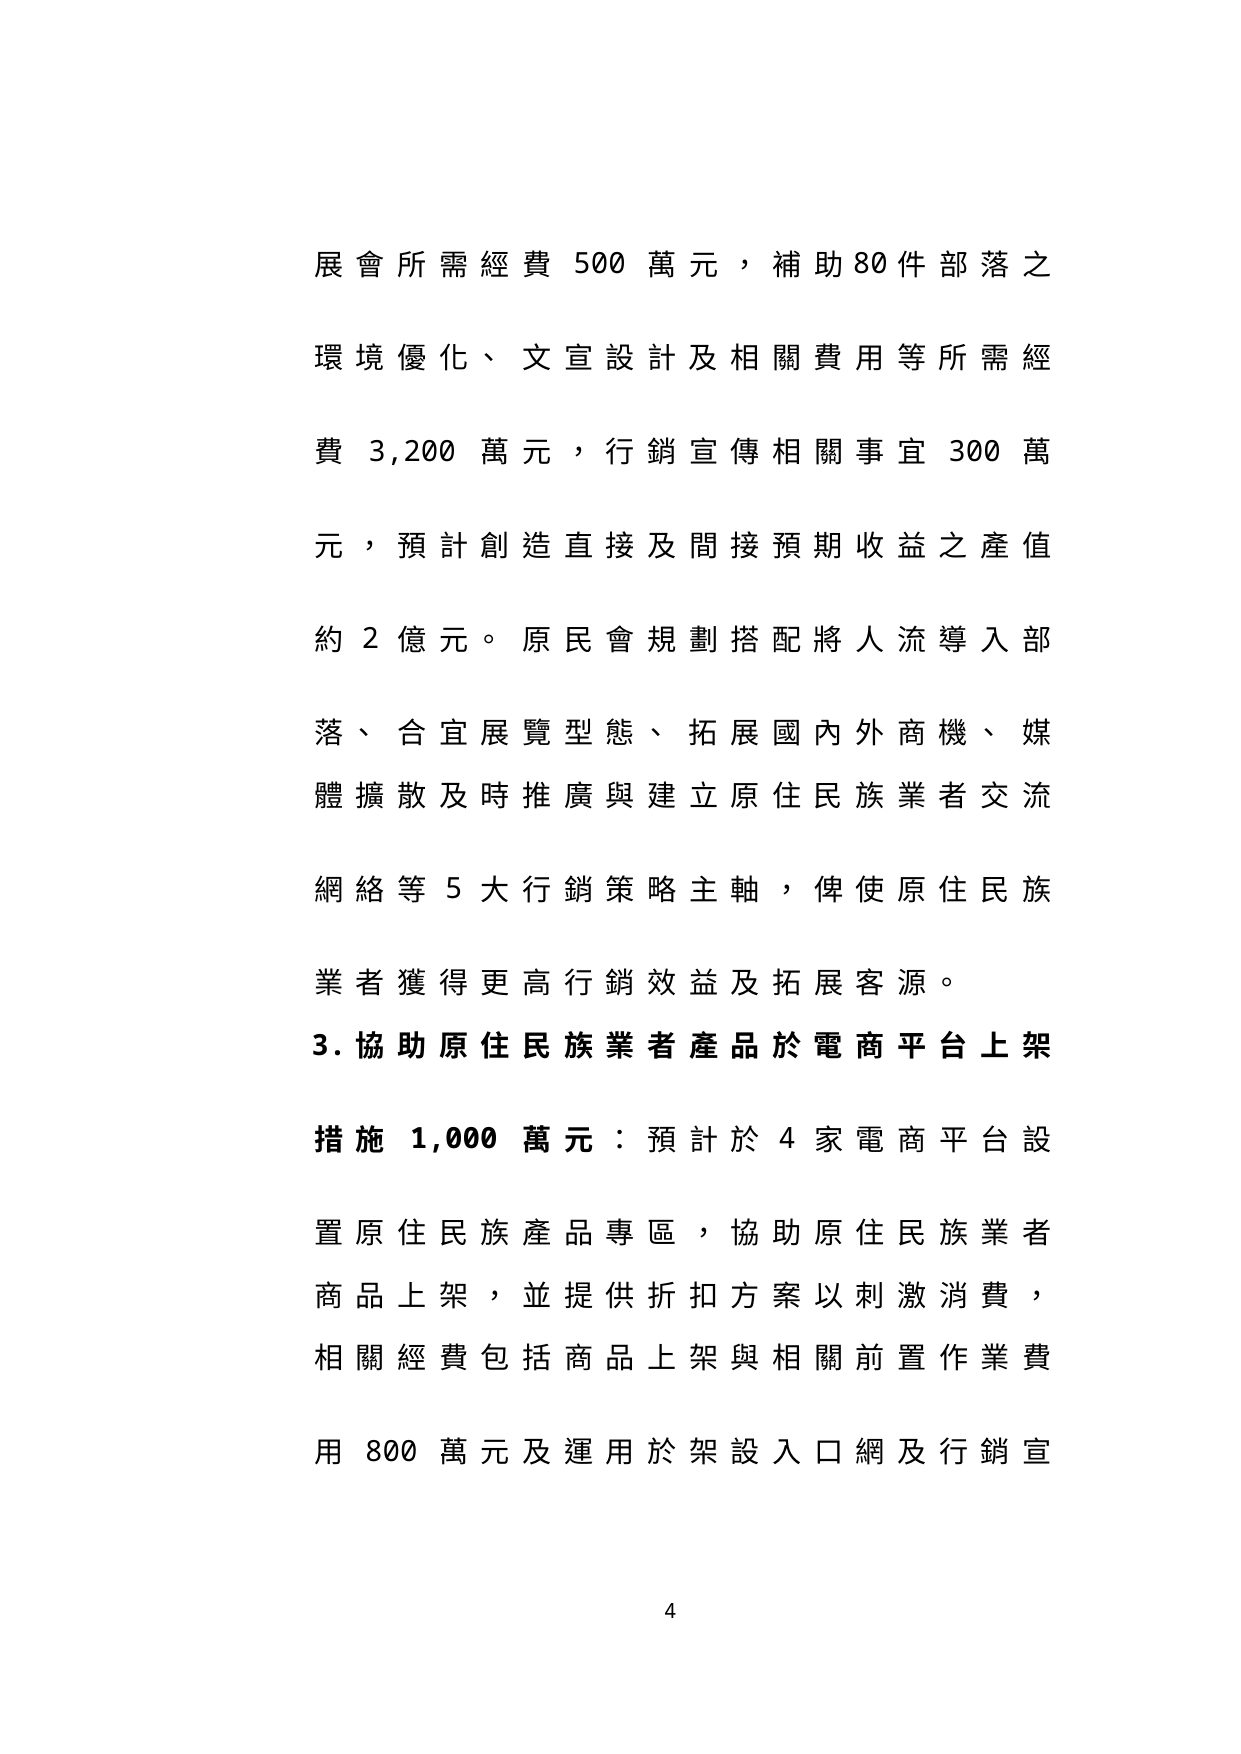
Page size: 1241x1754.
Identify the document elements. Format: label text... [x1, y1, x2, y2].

text 展會所需經費500萬元，補助80件部落之環境優化、文宣設計及相關費用等所需經費3,200萬元，行銷宣傳相關事宜300萬元，預計創造直接及間接預期收益之產值約2億元。原民會規劃搭配將人流導入部落、合宜展覽型態、拓展國內外商機、媒體擴散及時推廣與建立原住民族業者交流網絡等5大行銷策略主軸，俾使原住民族業者獲得更高行銷效益及拓展客源。 [271, 189, 1058, 1002]
text 3.協助原住民族業者產品於電商平台上架措施1,000萬元：預計於4家電商平台設置原住民族產品專區，協助原住民族業者商品上架，並提供折扣方案以刺激消費，相關經費包括商品上架與相關前置作業費用800萬元及運用於架設入口網及行銷宣 [271, 1002, 1058, 1502]
